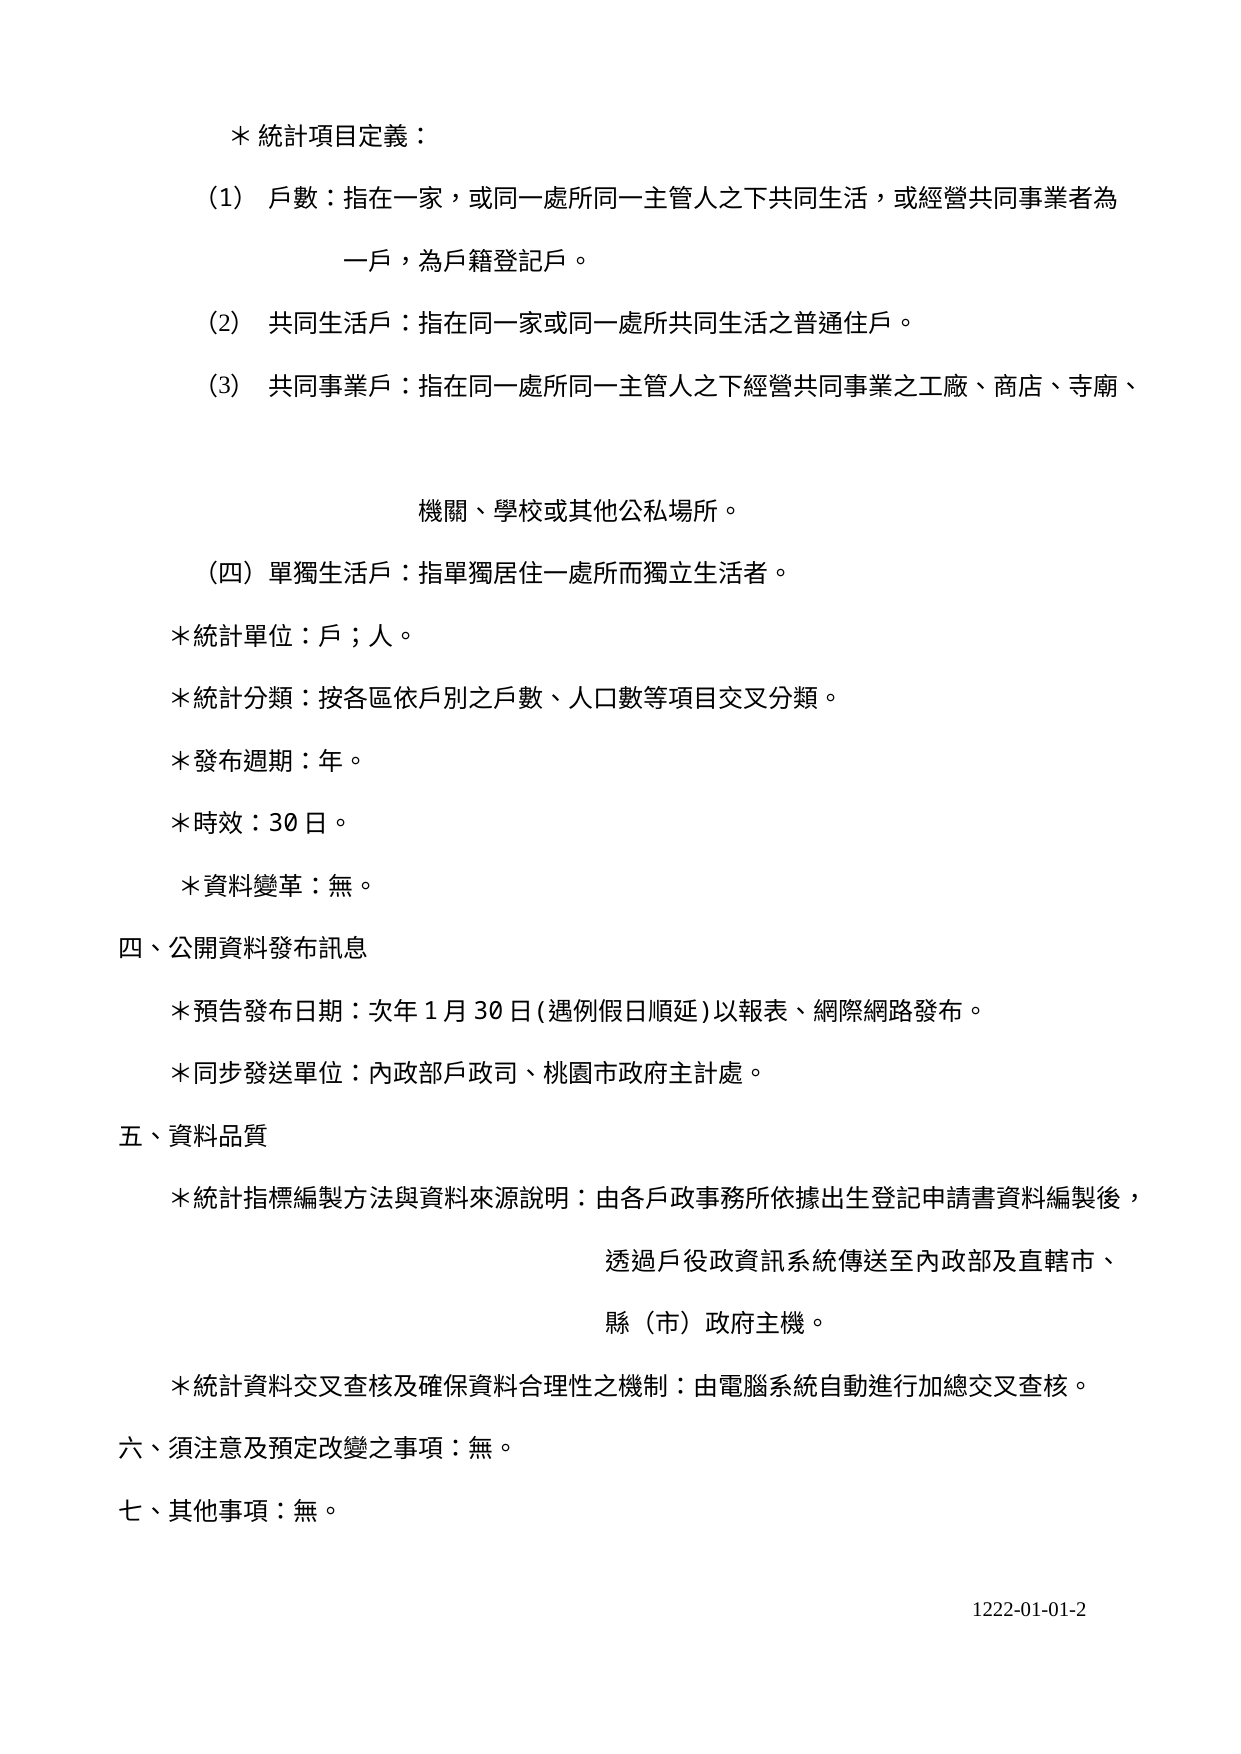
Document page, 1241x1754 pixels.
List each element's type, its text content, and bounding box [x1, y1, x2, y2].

text 四、公開資料發布訊息 [118, 905, 1122, 968]
list 共同生活戶：指在同一家或同一處所共同生活之普通住戶。 [193, 280, 1122, 343]
text 機關、學校或其他公私場所。 [268, 468, 1122, 530]
text ＊同步發送單位：內政部戶政司、桃園市政府主計處。 [168, 1030, 1122, 1093]
text ＊時效：30日。 [168, 780, 1122, 843]
text 五、資料品質 [118, 1093, 1122, 1155]
list 戶數：指在一家，或同一處所同一主管人之下共同生活，或經營共同事業者為 [193, 155, 1122, 218]
text ＊發布週期：年。 [168, 718, 1122, 780]
text ＊預告發布日期：次年1月30日(遇例假日順延)以報表、網際網路發布。 [168, 968, 1122, 1030]
list 統計項目定義： [228, 93, 1122, 155]
text ＊統計資料交叉查核及確保資料合理性之機制：由電腦系統自動進行加總交叉查核。 [168, 1343, 1122, 1405]
text ＊資料變革：無。 [118, 843, 1122, 905]
list 共同事業戶：指在同一處所同一主管人之下經營共同事業之工廠、商店、寺廟、 [193, 343, 1122, 468]
text 七、其他事項：無。 [118, 1468, 1122, 1530]
text 六、須注意及預定改變之事項：無。 [118, 1405, 1122, 1468]
text 一戶，為戶籍登記戶。 [268, 218, 1122, 280]
text ＊統計分類：按各區依戶別之戶數、人口數等項目交叉分類。 [168, 655, 1122, 718]
text ＊統計單位：戶；人。 [168, 593, 1122, 655]
text （四）單獨生活戶：指單獨居住一處所而獨立生活者。 [193, 530, 1122, 593]
text ＊統計指標編製方法與資料來源說明：由各戶政事務所依據出生登記申請書資料編製後，透過戶役政資訊系統傳送至內政部及直轄市、縣（市）政府主機。 [168, 1155, 1122, 1343]
